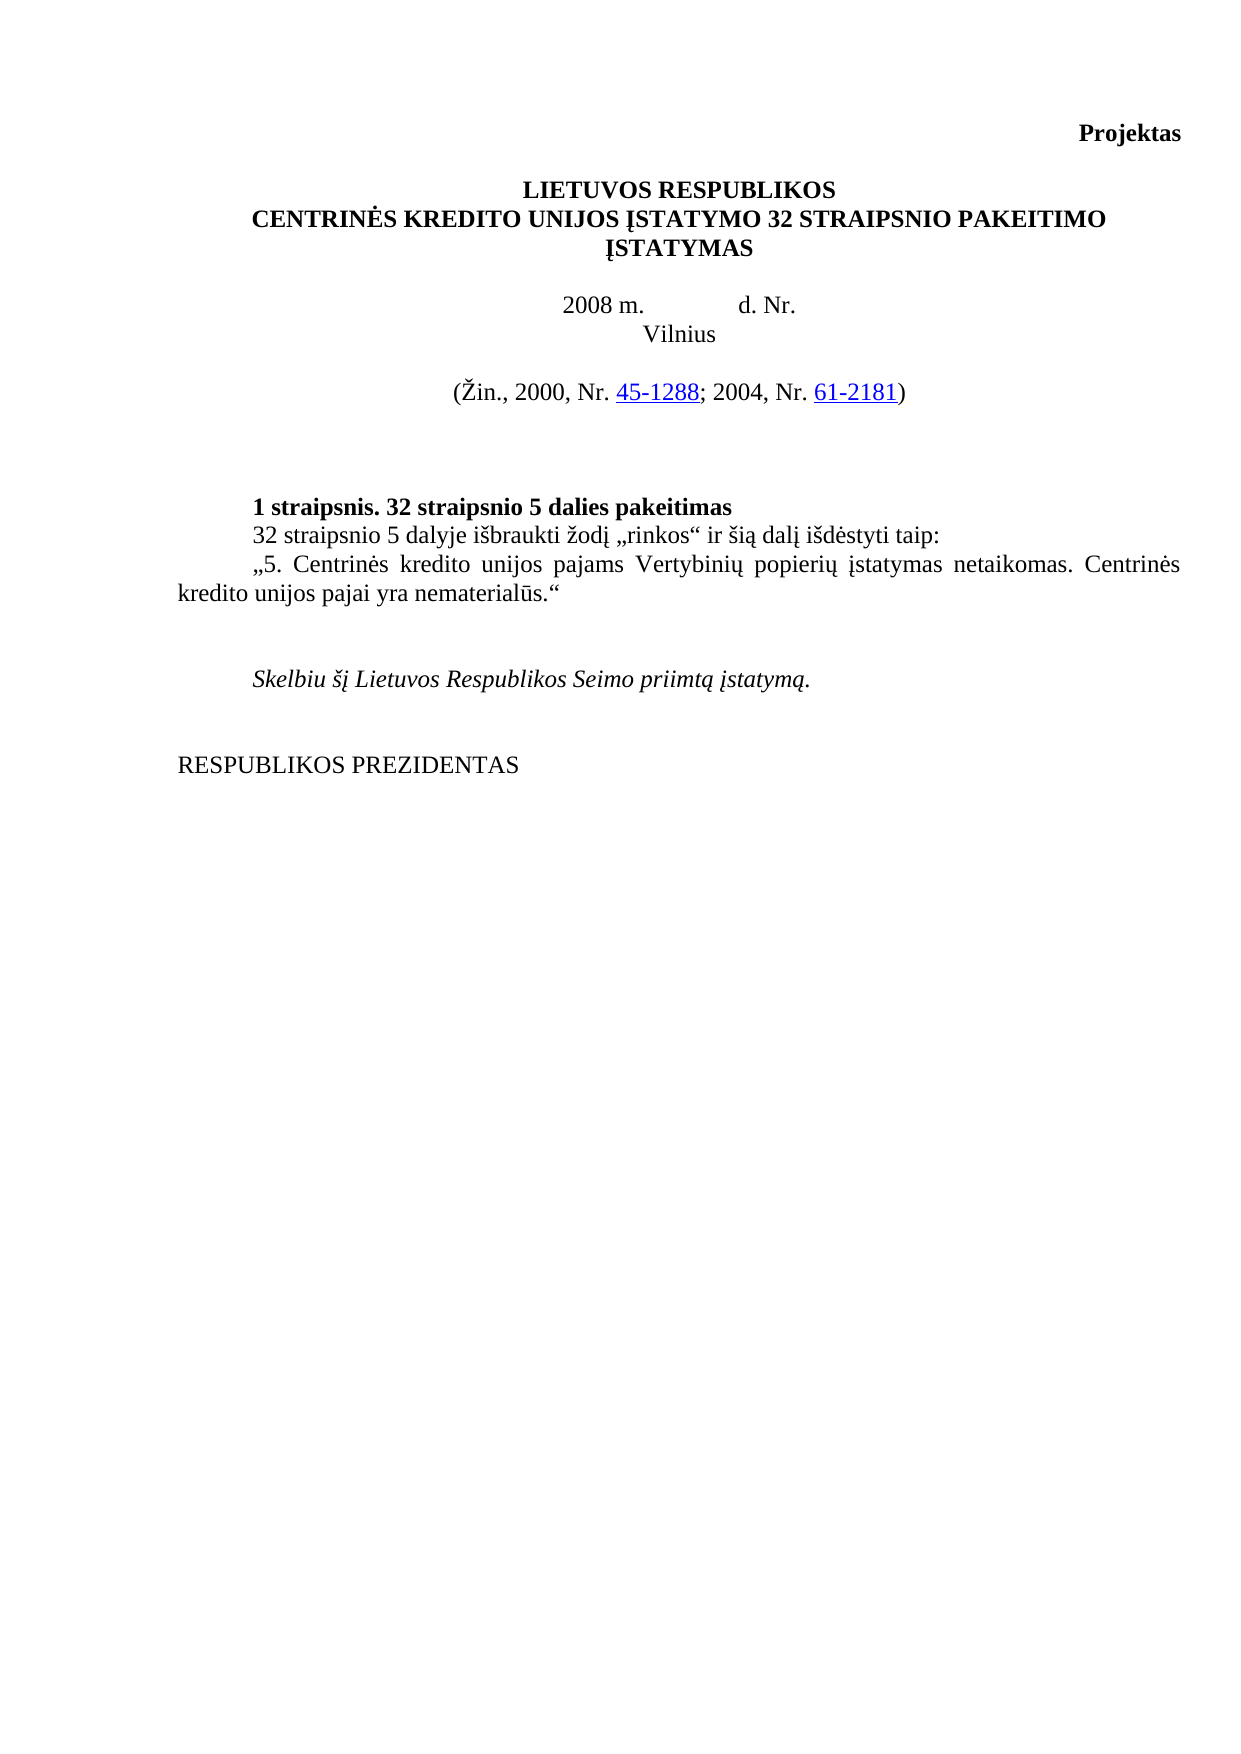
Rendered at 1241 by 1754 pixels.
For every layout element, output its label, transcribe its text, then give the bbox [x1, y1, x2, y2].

text 1 straipsnis. 32 straipsnio 5 dalies pakeitimas [177, 492, 1181, 521]
text Vilnius [177, 319, 1181, 348]
text „5. Centrinės kredito unijos pajams Vertybinių popierių įstatymas netaikomas. Centrinės kredito unijos pajai yra nematerialūs.“ [177, 549, 1181, 607]
text RESPUBLIKOS PREZIDENTAS [177, 751, 1181, 779]
text 32 straipsnio 5 dalyje išbraukti žodį „rinkos“ ir šią dalį išdėstyti taip: [177, 521, 1181, 549]
text LIETUVOS RESPUBLIKOS [177, 176, 1181, 204]
text Skelbiu šį Lietuvos Respublikos Seimo priimtą įstatymą. [177, 664, 1181, 693]
text (Žin., 2000, Nr. 45-1288; 2004, Nr. 61-2181) [177, 377, 1181, 406]
text CENTRINĖS KREDITO UNIJOS ĮSTATYMO 32 STRAIPSNIO PAKEITIMO ĮSTATYMAS [177, 204, 1181, 262]
text 2008 m. d. Nr. [177, 291, 1181, 319]
text Projektas [177, 118, 1181, 147]
